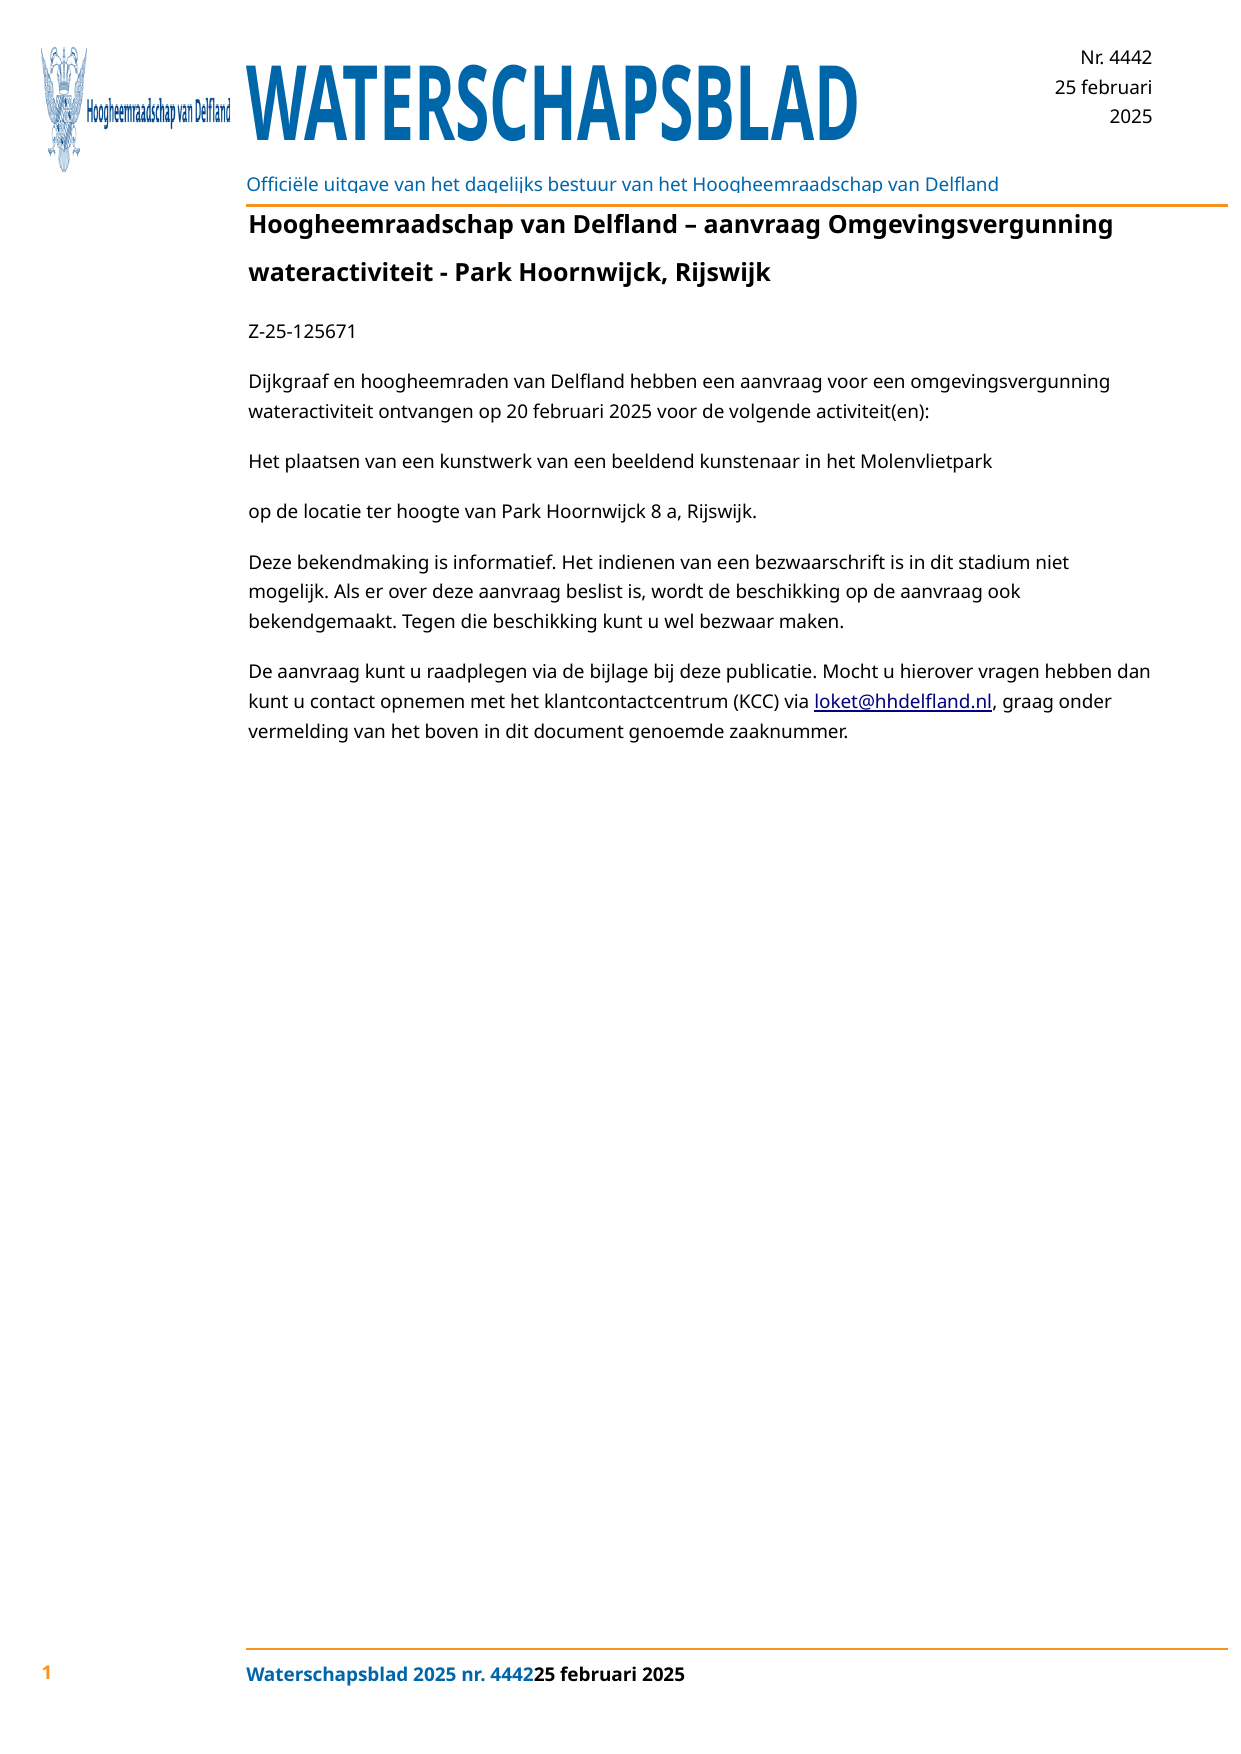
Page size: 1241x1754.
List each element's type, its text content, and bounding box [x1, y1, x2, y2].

picture [41, 47, 231, 172]
text Deze bekendmaking is informatief. Het indienen van een bezwaarschrift is in dit stadium niet mogelijk. Als er over deze aanvraag beslist is, wordt de beschikking op de aanvraag ook bekendgemaakt. Tegen die beschikking kunt u wel bezwaar maken. [248, 549, 1152, 634]
text Het plaatsen van een kunstwerk van een beeldend kunstenaar in het Molenvlietpark [248, 448, 1152, 474]
text Z-25-125671 [248, 318, 1152, 344]
text op de locatie ter hoogte van Park Hoornwijck 8 a, Rijswijk. [248, 499, 1152, 524]
text Hoogheemraadschap van Delfland – aanvraag Omgevingsvergunning wateractiviteit - Park Hoornwijck, Rijswijk [248, 207, 1152, 288]
text Dijkgraaf en hoogheemraden van Delfland hebben een aanvraag voor een omgevingsvergunning wateractiviteit ontvangen op 20 februari 2025 voor de volgende activiteit(en): [248, 368, 1152, 424]
text De aanvraag kunt u raadplegen via de bijlage bij deze publicatie. Mocht u hierover vragen hebben dan kunt u contact opnemen met het klantcontactcentrum (KCC) via loket@hhdelfland.nl, graag onder vermelding van het boven in dit document genoemde zaaknummer. [248, 659, 1152, 744]
